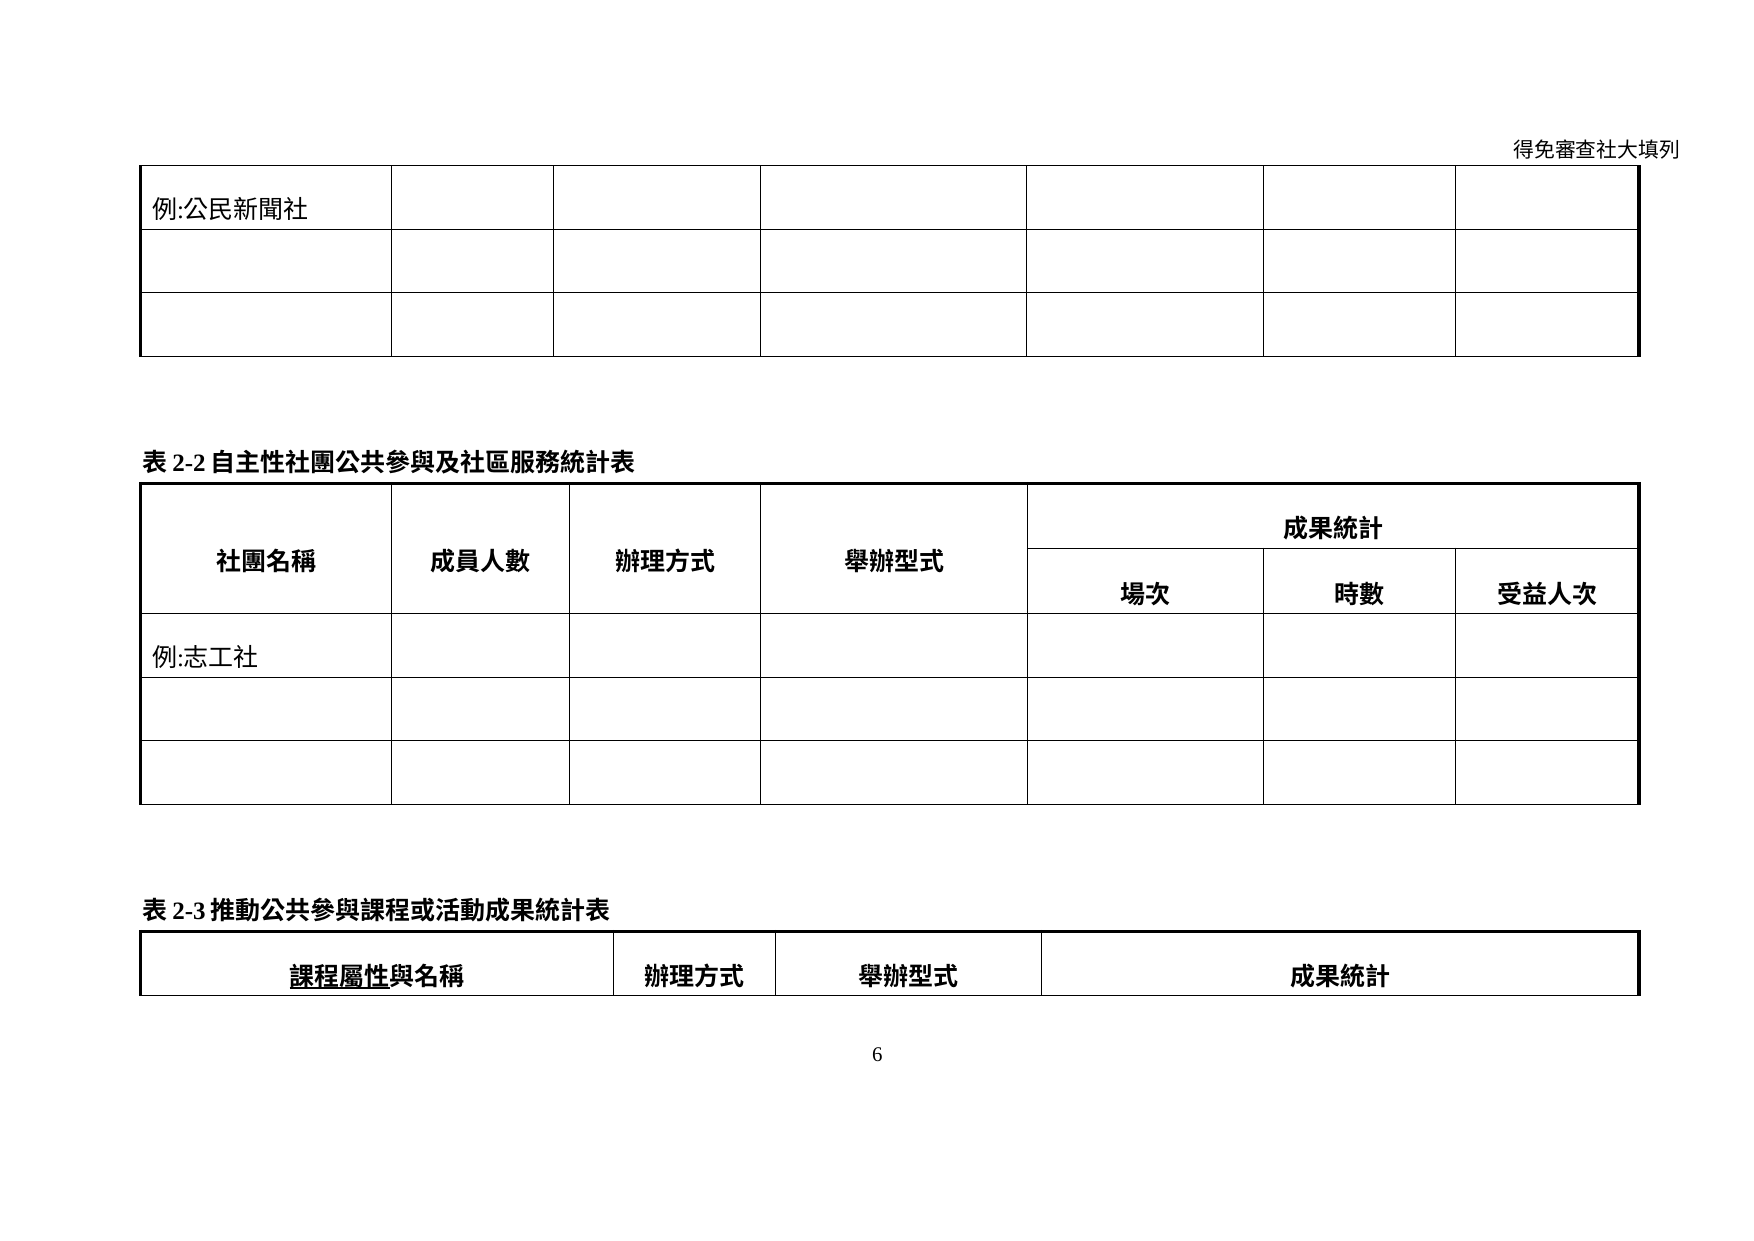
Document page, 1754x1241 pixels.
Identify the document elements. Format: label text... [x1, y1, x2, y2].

table_cell [570, 678, 760, 740]
table_cell [761, 741, 1027, 804]
text 表2-2自主性社團公共參與及社區服務統計表 [142, 419, 1641, 482]
table_cell [1264, 230, 1455, 292]
table_cell [142, 230, 391, 292]
table_header 課程屬性與名稱 [142, 933, 613, 995]
table_cell [1028, 678, 1263, 740]
table_cell [1264, 741, 1455, 804]
table_cell [1264, 293, 1455, 356]
table_cell [392, 230, 553, 292]
table_cell [1028, 614, 1263, 677]
table_cell [1264, 614, 1455, 677]
table_cell [1456, 614, 1637, 677]
table_cell [1456, 230, 1637, 292]
table_cell [392, 614, 569, 677]
table_cell [392, 741, 569, 804]
table_cell [142, 741, 391, 804]
table_cell [570, 614, 760, 677]
table_header 成果統計 [1042, 933, 1637, 995]
table_header 辦理方式 [570, 485, 760, 613]
table_cell [761, 166, 1026, 229]
table_cell [761, 293, 1026, 356]
table_header 辦理方式 [614, 933, 775, 995]
table_cell [392, 293, 553, 356]
table_cell [761, 614, 1027, 677]
table_cell [1027, 293, 1263, 356]
table_cell [1264, 166, 1455, 229]
table_cell [1456, 741, 1637, 804]
table_header 成員人數 [392, 485, 569, 613]
table_cell [1456, 293, 1637, 356]
table_header 舉辦型式 [776, 933, 1041, 995]
table_header 舉辦型式 [761, 485, 1027, 613]
table_cell [761, 230, 1026, 292]
table_cell [142, 678, 391, 740]
table_cell [554, 230, 760, 292]
table_cell [1456, 678, 1637, 740]
table_cell [1456, 166, 1637, 229]
table_header 社團名稱 [142, 485, 391, 613]
table_cell [1027, 230, 1263, 292]
table_header 成果統計 [1028, 485, 1637, 547]
table_cell [570, 741, 760, 804]
table_cell [1264, 678, 1455, 740]
text 表2-3推動公共參與課程或活動成果統計表 [142, 867, 1641, 930]
table_cell 場次 [1028, 549, 1263, 613]
table_cell [554, 166, 760, 229]
table_cell 例:志工社 [142, 614, 391, 677]
table_cell 時數 [1264, 549, 1455, 613]
table_cell [554, 293, 760, 356]
table_cell [392, 678, 569, 740]
table_cell 例:公民新聞社 [142, 166, 391, 229]
table_cell [392, 166, 553, 229]
table_cell [761, 678, 1027, 740]
table_cell [142, 293, 391, 356]
table_cell 受益人次 [1456, 549, 1637, 613]
table_cell [1028, 741, 1263, 804]
table_cell [1027, 166, 1263, 229]
